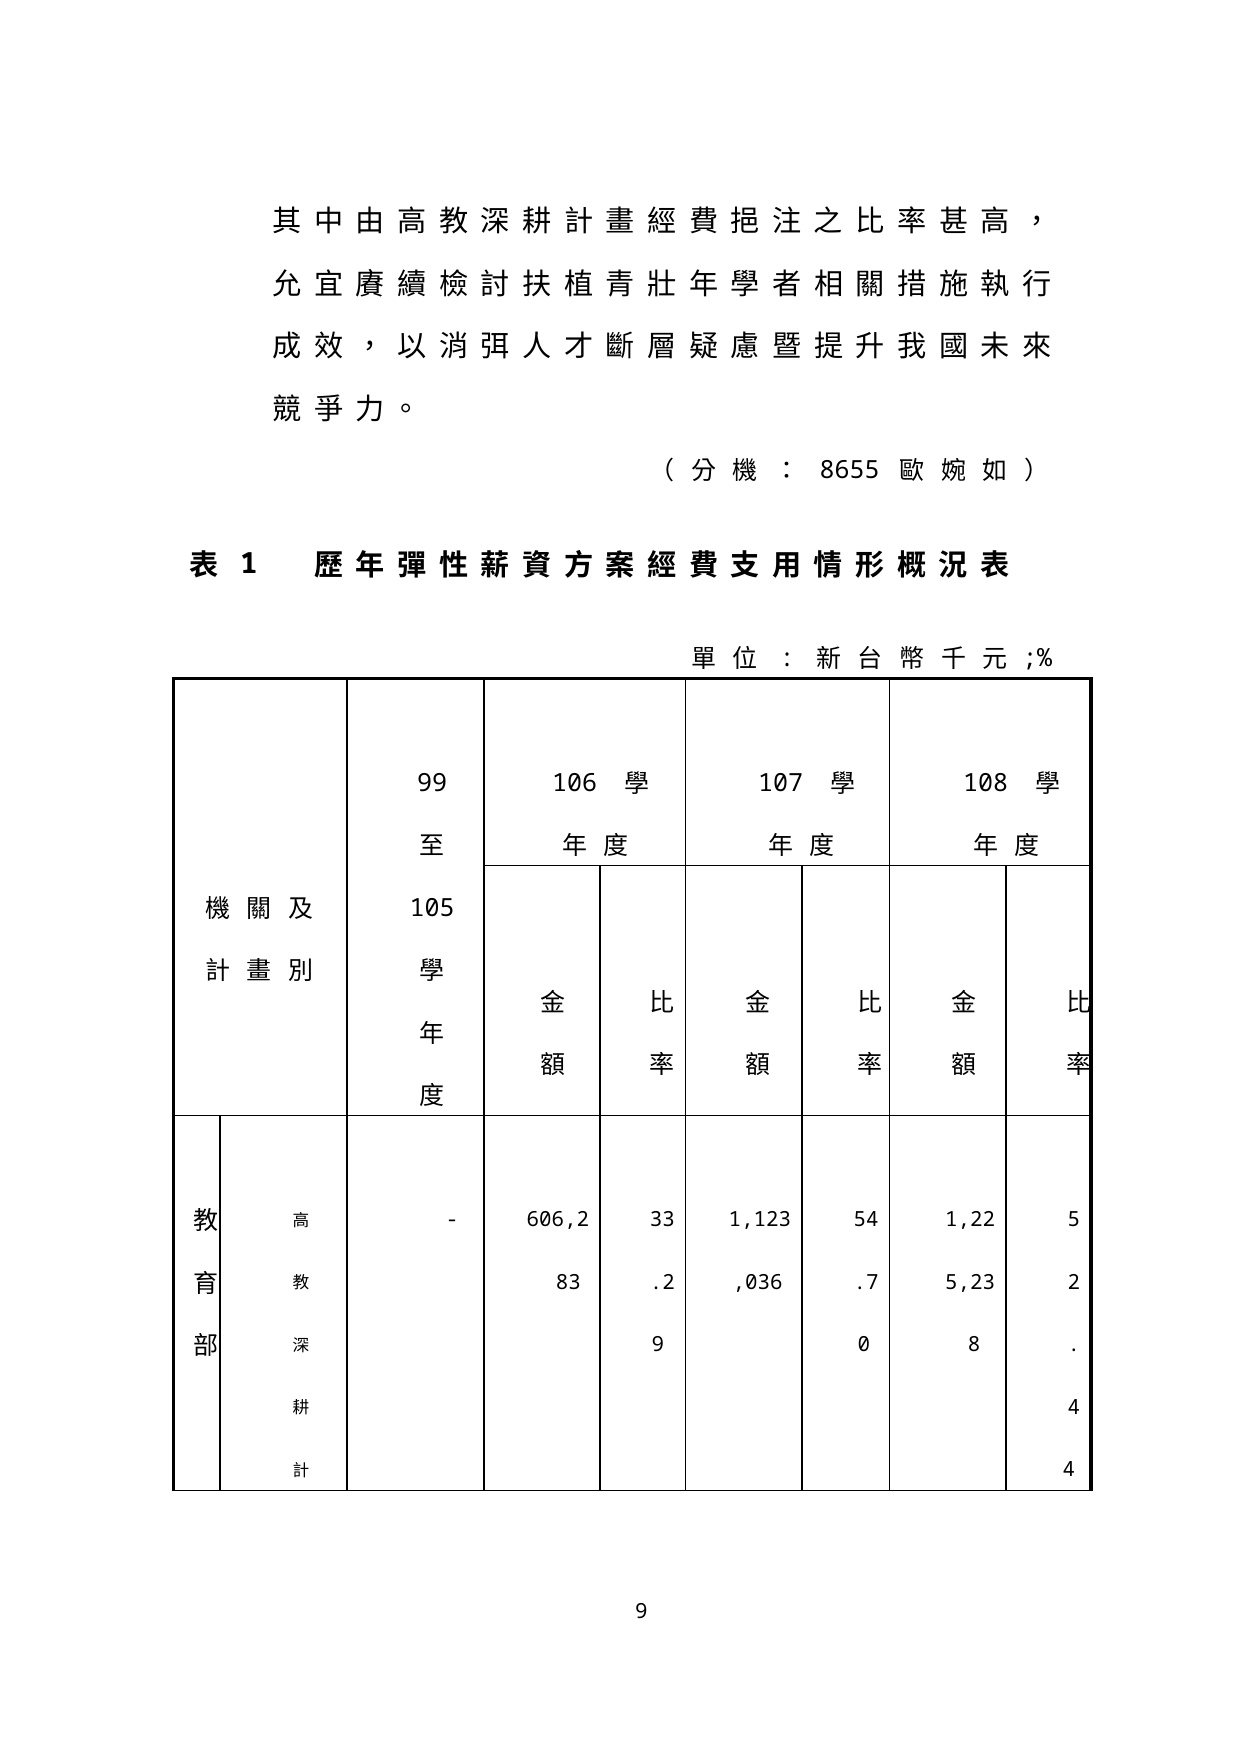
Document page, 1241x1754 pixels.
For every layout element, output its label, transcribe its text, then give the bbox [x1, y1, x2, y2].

text （分機：8655歐婉如） [183, 427, 1058, 490]
table_cell 比率 [601, 866, 685, 1115]
table_header 107學年度 [686, 680, 889, 865]
table_cell 606,283 [485, 1116, 599, 1490]
table_cell 1,123,036 [686, 1116, 801, 1490]
table_cell - [348, 1116, 483, 1490]
table_cell 金額 [485, 866, 599, 1115]
table_cell 比率 [1007, 866, 1089, 1115]
table_cell 52.44 [1007, 1116, 1089, 1490]
table_header 106學年度 [485, 680, 685, 865]
table_cell 金額 [890, 866, 1005, 1115]
table_header 99至105學年度 [348, 680, 483, 1115]
table_cell 教育部 [175, 1116, 219, 1490]
table_cell 金額 [686, 866, 801, 1115]
text 綜上，彈性薪資方案對留任優秀教研人才雖具成效，然大專校院專任教師漸趨高齡化，而副教授職級以下人員獲彈薪人數雖有所成長，108學年度占比卻不升反降；鑒於彈性薪資方案係以補助形式額外給予非法定薪資，財源近八成由教育部及科技部編列預算支應，其中由高教深耕計畫經費挹注之比率甚高，允宜賡續檢討扶植青壯年學者相關措施執行成效，以消弭人才斷層疑慮暨提升我國未來競爭力。 [242, 177, 1058, 427]
text 表1 歷年彈性薪資方案經費支用情形概況表 [167, 490, 1058, 615]
table_header 機關及計畫別 [175, 680, 346, 1115]
text 單位:新台幣千元;% [183, 615, 1058, 677]
table_header 108學年度 [890, 680, 1089, 865]
table_cell 1,225,238 [890, 1116, 1005, 1490]
table_cell 54.70 [803, 1116, 889, 1490]
table_cell 33.29 [601, 1116, 685, 1490]
table_cell 高教深耕計 [221, 1116, 346, 1490]
table_cell 比率 [803, 866, 889, 1115]
